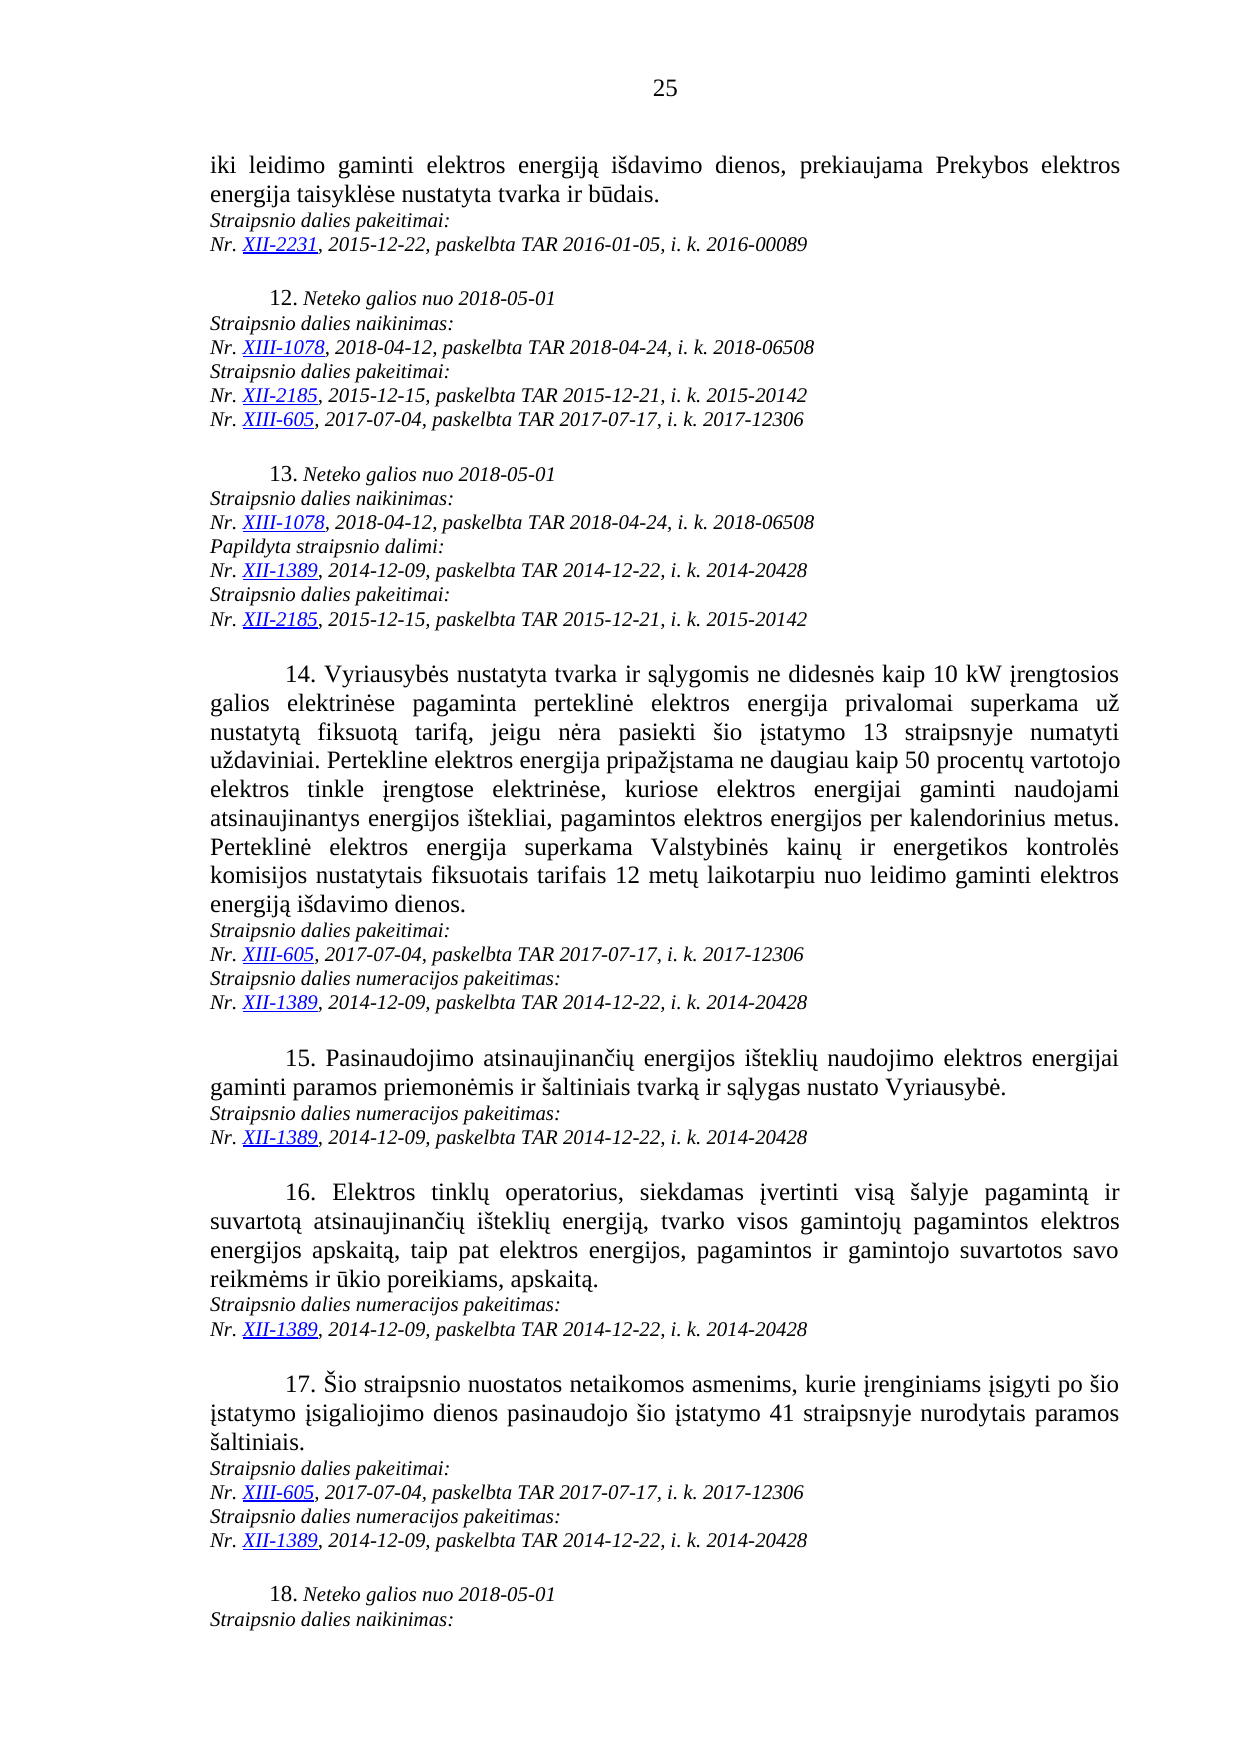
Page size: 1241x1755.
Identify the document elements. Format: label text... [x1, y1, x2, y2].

text Straipsnio dalies numeracijos pakeitimas: [210, 1101, 1120, 1124]
text Straipsnio dalies pakeitimai: [210, 1456, 1120, 1479]
text Straipsnio dalies pakeitimai: [210, 582, 1120, 606]
text Nr. XII-1389, 2014-12-09, paskelbta TAR 2014-12-22, i. k. 2014-20428 [210, 990, 1120, 1014]
text Straipsnio dalies pakeitimai: [210, 918, 1120, 942]
text Nr. XII-1389, 2014-12-09, paskelbta TAR 2014-12-22, i. k. 2014-20428 [210, 558, 1120, 582]
text Straipsnio dalies naikinimas: [210, 1607, 1120, 1631]
text Straipsnio dalies naikinimas: [210, 311, 1120, 335]
text 16. Elektros tinklų operatorius, siekdamas įvertinti visą šalyje pagamintą ir suvartotą atsinaujinančių išteklių energiją, tvarko visos gamintojų pagamintos elektros energijos apskaitą, taip pat elektros energijos, pagamintos ir gamintojo suvartotos savo reikmėms ir ūkio poreikiams, apskaitą. [210, 1177, 1120, 1292]
text 17. Šio straipsnio nuostatos netaikomos asmenims, kurie įrenginiams įsigyti po šio įstatymo įsigaliojimo dienos pasinaudojo šio įstatymo 41 straipsnyje nurodytais paramos šaltiniais. [210, 1369, 1120, 1456]
text Nr. XII-2231, 2015-12-22, paskelbta TAR 2016-01-05, i. k. 2016-00089 [210, 232, 1120, 256]
text Nr. XIII-1078, 2018-04-12, paskelbta TAR 2018-04-24, i. k. 2018-06508 [210, 510, 1120, 534]
text Nr. XII-1389, 2014-12-09, paskelbta TAR 2014-12-22, i. k. 2014-20428 [210, 1124, 1120, 1149]
text Nr. XIII-605, 2017-07-04, paskelbta TAR 2017-07-17, i. k. 2017-12306 [210, 942, 1120, 966]
text Straipsnio dalies numeracijos pakeitimas: [210, 1504, 1120, 1528]
text Nr. XII-2185, 2015-12-15, paskelbta TAR 2015-12-21, i. k. 2015-20142 [210, 383, 1120, 407]
text 12. Neteko galios nuo 2018-05-01 [210, 284, 1120, 311]
text Nr. XIII-605, 2017-07-04, paskelbta TAR 2017-07-17, i. k. 2017-12306 [210, 1479, 1120, 1504]
text Papildyta straipsnio dalimi: [210, 534, 1120, 558]
text Nr. XII-1389, 2014-12-09, paskelbta TAR 2014-12-22, i. k. 2014-20428 [210, 1316, 1120, 1341]
text iki leidimo gaminti elektros energiją išdavimo dienos, prekiaujama Prekybos elektros energija taisyklėse nustatyta tvarka ir būdais. [210, 150, 1120, 207]
text Nr. XIII-1078, 2018-04-12, paskelbta TAR 2018-04-24, i. k. 2018-06508 [210, 335, 1120, 359]
text 18. Neteko galios nuo 2018-05-01 [210, 1581, 1120, 1607]
text Nr. XIII-605, 2017-07-04, paskelbta TAR 2017-07-17, i. k. 2017-12306 [210, 407, 1120, 431]
text 14. Vyriausybės nustatyta tvarka ir sąlygomis ne didesnės kaip 10 kW įrengtosios galios elektrinėse pagaminta perteklinė elektros energija privalomai superkama už nustatytą fiksuotą tarifą, jeigu nėra pasiekti šio įstatymo 13 straipsnyje numatyti uždaviniai. Pertekline elektros energija pripažįstama ne daugiau kaip 50 procentų vartotojo elektros tinkle įrengtose elektrinėse, kuriose elektros energijai gaminti naudojami atsinaujinantys energijos ištekliai, pagamintos elektros energijos per kalendorinius metus. Perteklinė elektros energija superkama Valstybinės kainų ir energetikos kontrolės komisijos nustatytais fiksuotais tarifais 12 metų laikotarpiu nuo leidimo gaminti elektros energiją išdavimo dienos. [210, 659, 1120, 918]
text 15. Pasinaudojimo atsinaujinančių energijos išteklių naudojimo elektros energijai gaminti paramos priemonėmis ir šaltiniais tvarką ir sąlygas nustato Vyriausybė. [210, 1043, 1120, 1101]
text Straipsnio dalies naikinimas: [210, 486, 1120, 510]
text Nr. XII-1389, 2014-12-09, paskelbta TAR 2014-12-22, i. k. 2014-20428 [210, 1528, 1120, 1552]
text 13. Neteko galios nuo 2018-05-01 [210, 460, 1120, 486]
text Nr. XII-2185, 2015-12-15, paskelbta TAR 2015-12-21, i. k. 2015-20142 [210, 606, 1120, 631]
text Straipsnio dalies numeracijos pakeitimas: [210, 966, 1120, 990]
text Straipsnio dalies numeracijos pakeitimas: [210, 1292, 1120, 1316]
text Straipsnio dalies pakeitimai: [210, 207, 1120, 232]
text Straipsnio dalies pakeitimai: [210, 359, 1120, 383]
